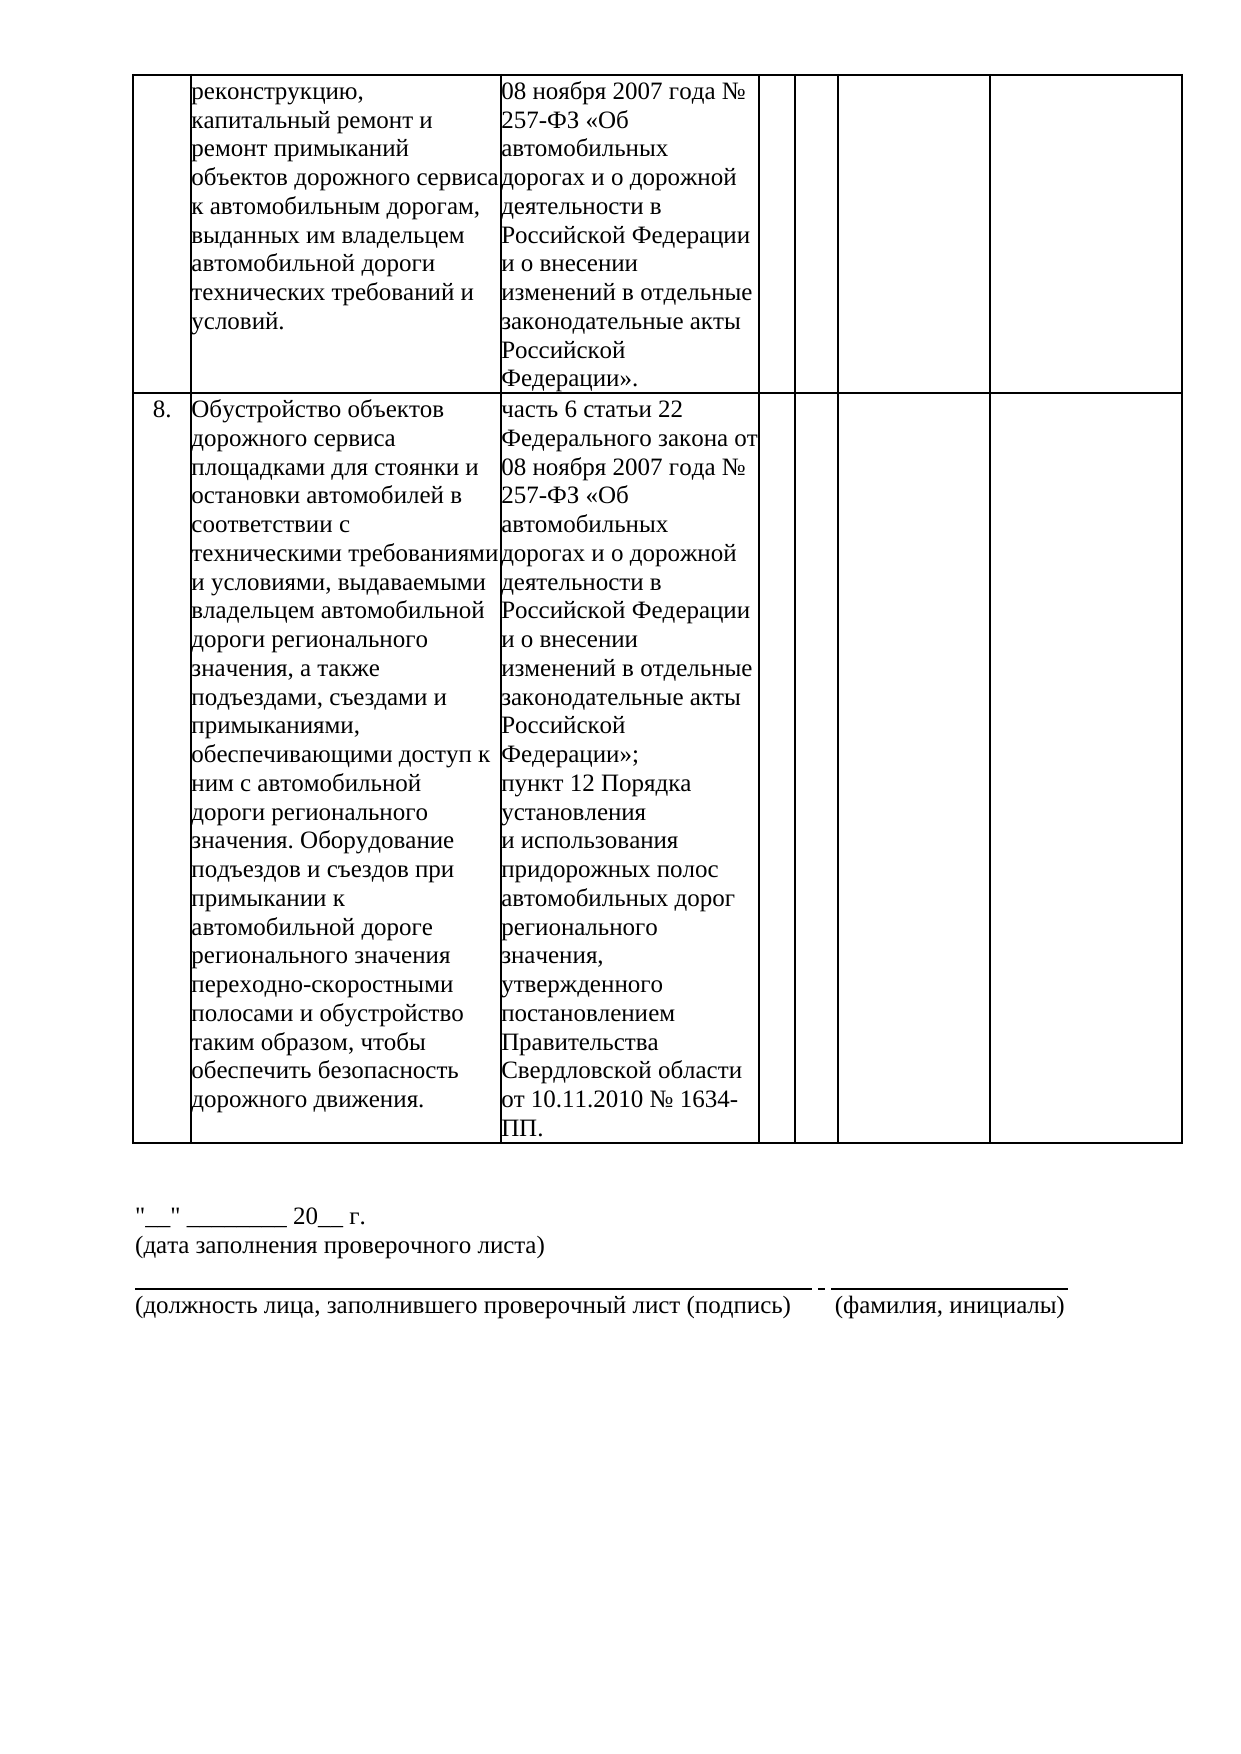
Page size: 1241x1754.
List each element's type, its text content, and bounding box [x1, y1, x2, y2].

table_cell [839, 394, 989, 1142]
table_cell 08 ноября 2007 года № 257-ФЗ «Об автомобильных дорогах и о дорожной деятельности в Российской Федерации и о внесении изменений в отдельные законодательные акты Российской Федерации». [502, 76, 758, 392]
table_cell [760, 394, 794, 1142]
table_cell [991, 394, 1181, 1142]
table_header [825, 1201, 831, 1230]
table_cell [133, 1376, 1182, 1405]
table_header [831, 1201, 1068, 1230]
table_cell [812, 1259, 818, 1288]
table_cell (дата заполнения проверочного листа) [135, 1230, 812, 1259]
table_cell [796, 76, 837, 392]
table_cell [825, 1259, 831, 1288]
table_cell [818, 1290, 824, 1318]
table_cell [812, 1288, 818, 1318]
table_cell [796, 394, 837, 1142]
table_cell [831, 1230, 1068, 1259]
table_cell [812, 1230, 818, 1259]
table_cell [991, 76, 1181, 392]
table_cell [825, 1288, 831, 1318]
table_cell [818, 1230, 824, 1259]
table_header "__" ________ 20__ г. [135, 1201, 812, 1230]
table_cell [133, 1144, 1182, 1376]
table_cell [135, 1259, 812, 1288]
table_cell [760, 76, 794, 392]
table_header [818, 1201, 824, 1230]
table_cell Обустройство объектов дорожного сервиса площадками для стоянки и остановки автомобилей в соответствии с техническими требованиями и условиями, выдаваемыми владельцем автомобильной дороги регионального значения, а также подъездами, съездами и примыканиями, обеспечивающими доступ к ним с автомобильной дороги регионального значения. Оборудование подъездов и съездов при примыкании к автомобильной дороге регионального значения переходно-скоростными полосами и обустройство таким образом, чтобы обеспечить безопасность дорожного движения. [192, 394, 500, 1142]
table_cell [818, 1259, 824, 1288]
table_cell (должность лица, заполнившего проверочный лист (подпись) [135, 1290, 812, 1318]
table_cell [825, 1230, 831, 1259]
table_cell реконструкцию, капитальный ремонт и ремонт примыканий объектов дорожного сервиса к автомобильным дорогам, выданных им владельцем автомобильной дороги технических требований и условий. [192, 76, 500, 392]
table_cell 8. [134, 394, 190, 1142]
table_cell [134, 76, 190, 392]
table_cell (фамилия, инициалы) [831, 1290, 1068, 1318]
table_cell часть 6 статьи 22 Федерального закона от 08 ноября 2007 года № 257-ФЗ «Об автомобильных дорогах и о дорожной деятельности в Российской Федерации и о внесении изменений в отдельные законодательные акты Российской Федерации»; пункт 12 Порядка установления и использования придорожных полос автомобильных дорог регионального значения, утвержденного постановлением Правительства Свердловской области от 10.11.2010 № 1634-ПП. [502, 394, 758, 1142]
table_header [812, 1201, 818, 1230]
table_cell [839, 76, 989, 392]
table_cell [831, 1259, 1068, 1288]
